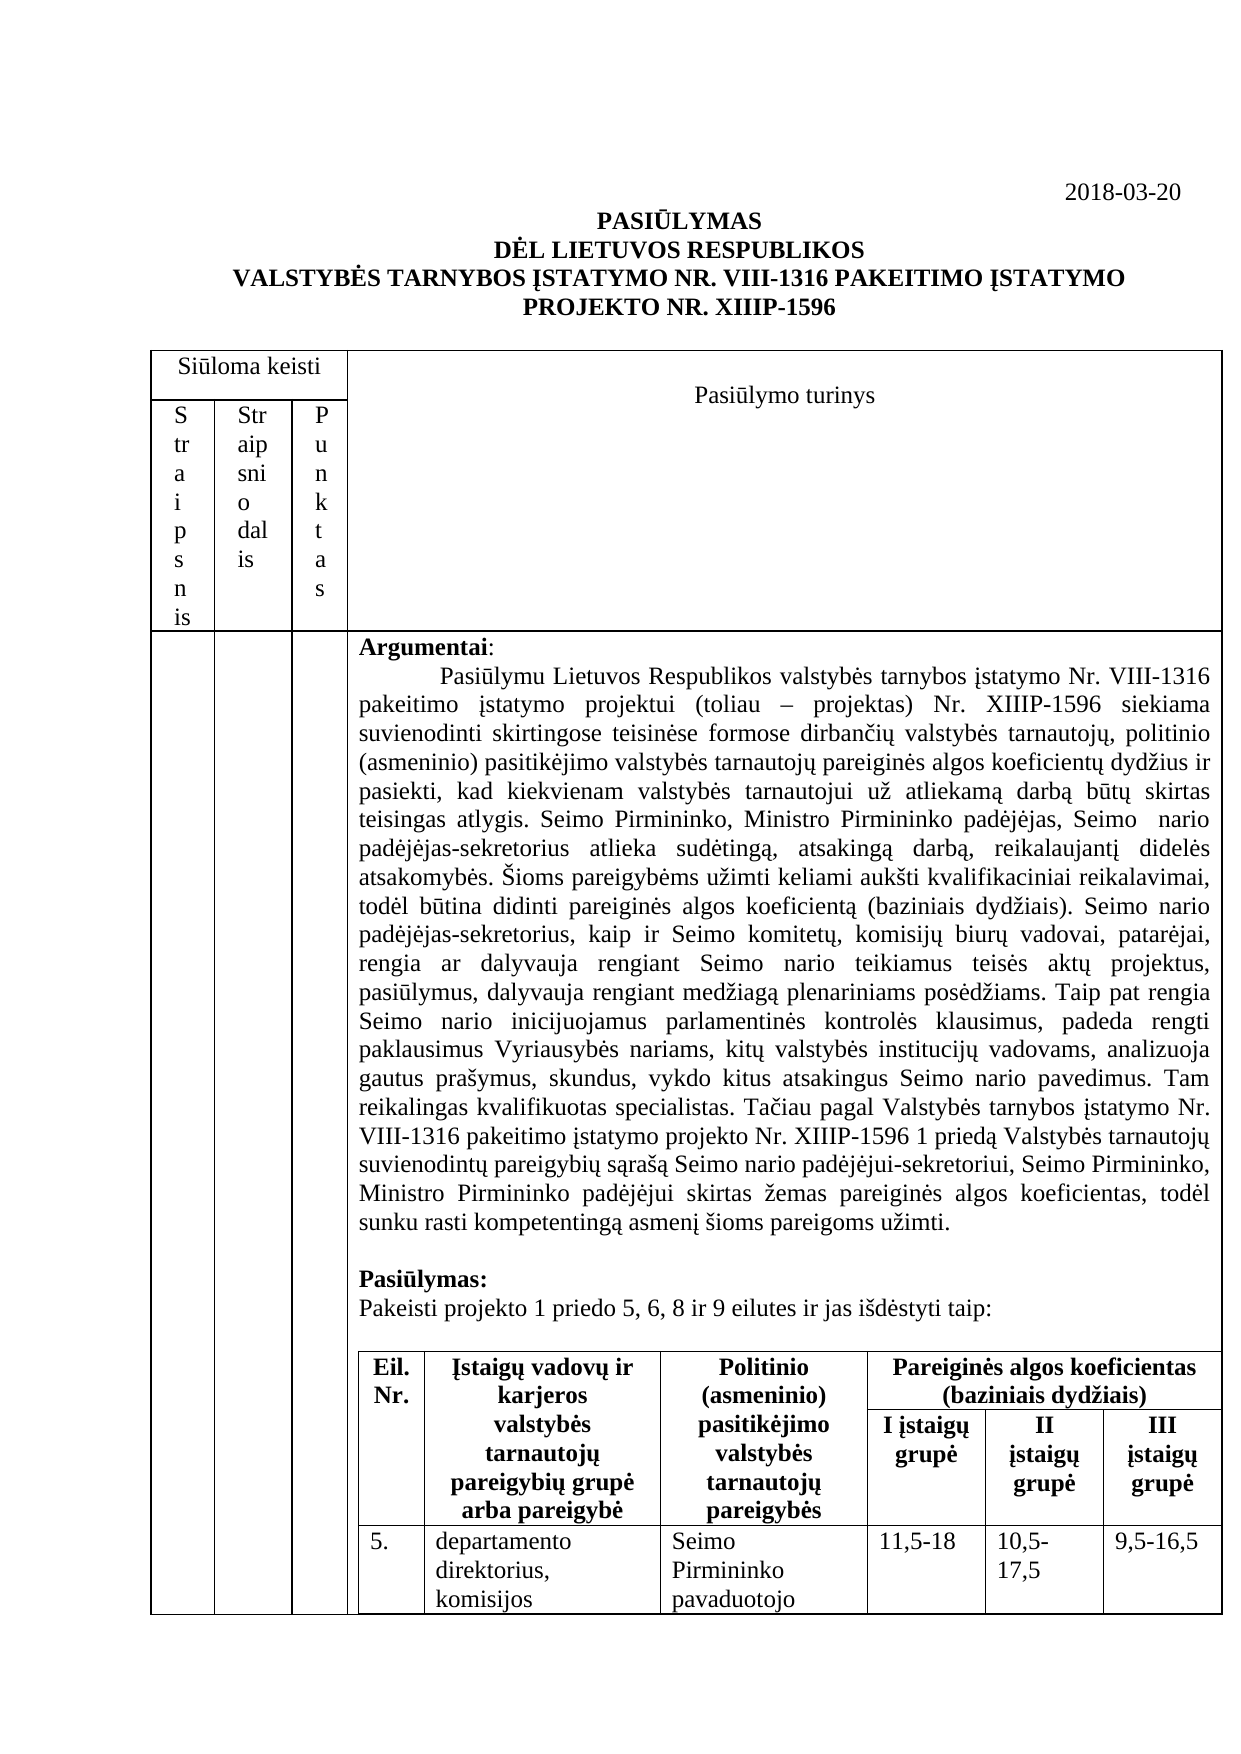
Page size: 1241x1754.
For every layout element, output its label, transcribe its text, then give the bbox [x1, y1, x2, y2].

table_cell II įstaigų grupė [986, 1410, 1103, 1525]
table_header Siūloma keisti [152, 351, 347, 399]
table_header Pasiūlymo turinys [348, 351, 1221, 630]
table_header Politinio (asmeninio) pasitikėjimo valstybės tarnautojų pareigybės [661, 1352, 867, 1525]
text PASIŪLYMAS [177, 206, 1181, 235]
table_cell III įstaigų grupė [1104, 1410, 1221, 1525]
table_cell 5. [359, 1526, 424, 1613]
table_cell 9,5-16,5 [1104, 1526, 1221, 1613]
table_cell I įstaigų grupė [868, 1410, 985, 1525]
table_cell [293, 632, 347, 1614]
table_cell 10,5-17,5 [986, 1526, 1103, 1613]
table_header Pareiginės algos koeficientas (baziniais dydžiais) [868, 1352, 1221, 1409]
text VALSTYBĖS TARNYBOS ĮSTATYMO NR. VIII-1316 PAKEITIMO ĮSTATYMO PROJEKTO NR. XIIIP-1596 [177, 263, 1181, 321]
table_header Įstaigų vadovų ir karjeros valstybės tarnautojų pareigybių grupė arba pareigybė [425, 1352, 660, 1525]
table_cell [215, 632, 291, 1614]
table_cell Argumentai: Pasiūlymu Lietuvos Respublikos valstybės tarnybos įstatymo Nr. VIII-1316 pakeitimo įstatymo projektui (toliau – projektas) Nr. XIIIP-1596 siekiama suvienodinti skirtingose teisinėse formose dirbančių valstybės tarnautojų, politinio (asmeninio) pasitikėjimo valstybės tarnautojų pareiginės algos koeficientų dydžius ir pasiekti, kad kiekvienam valstybės tarnautojui už atliekamą darbą būtų skirtas teisingas atlygis. Seimo Pirmininko, Ministro Pirmininko padėjėjas, Seimo nario padėjėjas-sekretorius atlieka sudėtingą, atsakingą darbą, reikalaujantį didelės atsakomybės. Šioms pareigybėms užimti keliami aukšti kvalifikaciniai reikalavimai, todėl būtina didinti pareiginės algos koeficientą (baziniais dydžiais). Seimo nario padėjėjas-sekretorius, kaip ir Seimo komitetų, komisijų biurų vadovai, patarėjai, rengia ar dalyvauja rengiant Seimo nario teikiamus teisės aktų projektus, pasiūlymus, dalyvauja rengiant medžiagą plenariniams posėdžiams. Taip pat rengia Seimo nario inicijuojamus parlamentinės kontrolės klausimus, padeda rengti paklausimus Vyriausybės nariams, kitų valstybės institucijų vadovams, analizuoja gautus prašymus, skundus, vykdo kitus atsakingus Seimo nario pavedimus. Tam reikalingas kvalifikuotas specialistas. Tačiau pagal Valstybės tarnybos įstatymo Nr. VIII-1316 pakeitimo įstatymo projekto Nr. XIIIP-1596 1 priedą Valstybės tarnautojų suvienodintų pareigybių sąrašą Seimo nario padėjėjui-sekretoriui, Seimo Pirmininko, Ministro Pirmininko padėjėjui skirtas žemas pareiginės algos koeficientas, todėl sunku rasti kompetentingą asmenį šioms pareigoms užimti. Pasiūlymas: Pakeisti projekto 1 priedo 5, 6, 8 ir 9 eilutes ir jas išdėstyti taip: [348, 632, 1221, 1614]
table_cell 11,5-18 [868, 1526, 985, 1613]
table_cell Seimo Pirmininko pavaduotojo [661, 1526, 867, 1613]
table_header Eil. Nr. [359, 1352, 424, 1525]
text 2018-03-20 [177, 177, 1181, 206]
text DĖL LIETUVOS RESPUBLIKOS [177, 235, 1181, 263]
table_cell Straipsnio dalis [215, 401, 291, 630]
table_cell Straipsnis [152, 401, 214, 630]
table_cell [152, 632, 214, 1614]
table_cell Punktas [293, 401, 347, 630]
table_cell departamento direktorius, komisijos [425, 1526, 660, 1613]
